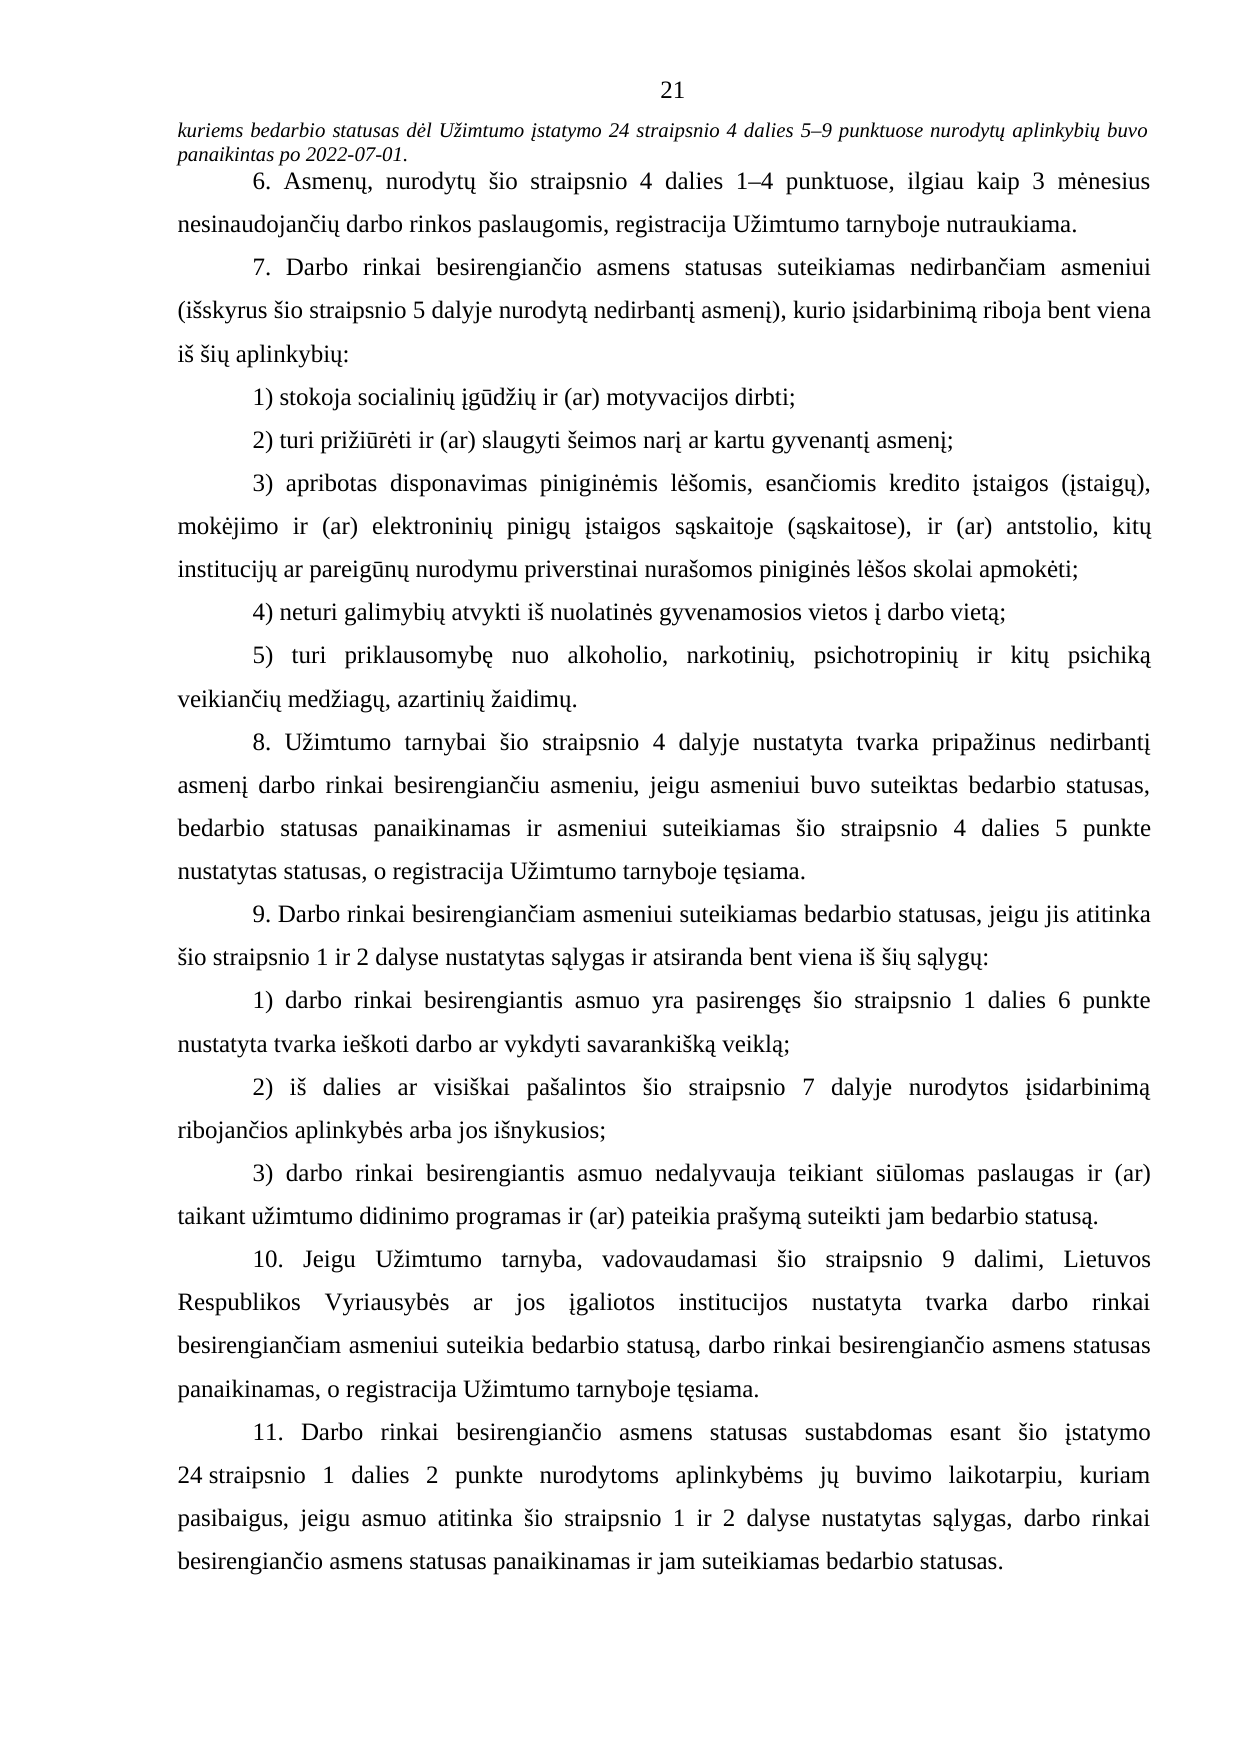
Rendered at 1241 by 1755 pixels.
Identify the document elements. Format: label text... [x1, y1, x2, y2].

text 1) darbo rinkai besirengiantis asmuo yra pasirengęs šio straipsnio 1 dalies 6 punkte nustatyta tvarka ieškoti darbo ar vykdyti savarankišką veiklą; [177, 986, 1152, 1057]
text 2) iš dalies ar visiškai pašalintos šio straipsnio 7 dalyje nurodytos įsidarbinimą ribojančios aplinkybės arba jos išnykusios; [177, 1072, 1152, 1144]
text 1) stokoja socialinių įgūdžių ir (ar) motyvacijos dirbti; [177, 382, 1152, 411]
text 8. Užimtumo tarnybai šio straipsnio 4 dalyje nustatyta tvarka pripažinus nedirbantį asmenį darbo rinkai besirengiančiu asmeniu, jeigu asmeniui buvo suteiktas bedarbio statusas, bedarbio statusas panaikinamas ir asmeniui suteikiamas šio straipsnio 4 dalies 5 punkte nustatytas statusas, o registracija Užimtumo tarnyboje tęsiama. [177, 727, 1152, 885]
text 4) neturi galimybių atvykti iš nuolatinės gyvenamosios vietos į darbo vietą; [177, 597, 1152, 626]
text 3) darbo rinkai besirengiantis asmuo nedalyvauja teikiant siūlomas paslaugas ir (ar) taikant užimtumo didinimo programas ir (ar) pateikia prašymą suteikti jam bedarbio statusą. [177, 1158, 1152, 1230]
text 10. Jeigu Užimtumo tarnyba, vadovaudamasi šio straipsnio 9 dalimi, Lietuvos Respublikos Vyriausybės ar jos įgaliotos institucijos nustatyta tvarka darbo rinkai besirengiančiam asmeniui suteikia bedarbio statusą, darbo rinkai besirengiančio asmens statusas panaikinamas, o registracija Užimtumo tarnyboje tęsiama. [177, 1244, 1152, 1402]
text 3) apribotas disponavimas piniginėmis lėšomis, esančiomis kredito įstaigos (įstaigų), mokėjimo ir (ar) elektroninių pinigų įstaigos sąskaitoje (sąskaitose), ir (ar) antstolio, kitų institucijų ar pareigūnų nurodymu priverstinai nurašomos piniginės lėšos skolai apmokėti; [177, 468, 1152, 583]
text kuriems bedarbio statusas dėl Užimtumo įstatymo 24 straipsnio 4 dalies 5–9 punktuose nurodytų aplinkybių buvo panaikintas po 2022-07-01. [177, 118, 1152, 166]
text 9. Darbo rinkai besirengiančiam asmeniui suteikiamas bedarbio statusas, jeigu jis atitinka šio straipsnio 1 ir 2 dalyse nustatytas sąlygas ir atsiranda bent viena iš šių sąlygų: [177, 899, 1152, 971]
text 11. Darbo rinkai besirengiančio asmens statusas sustabdomas esant šio įstatymo 24 straipsnio 1 dalies 2 punkte nurodytoms aplinkybėms jų buvimo laikotarpiu, kuriam pasibaigus, jeigu asmuo atitinka šio straipsnio 1 ir 2 dalyse nustatytas sąlygas, darbo rinkai besirengiančio asmens statusas panaikinamas ir jam suteikiamas bedarbio statusas. [177, 1417, 1152, 1575]
text 5) turi priklausomybę nuo alkoholio, narkotinių, psichotropinių ir kitų psichiką veikiančių medžiagų, azartinių žaidimų. [177, 641, 1152, 712]
text 6. Asmenų, nurodytų šio straipsnio 4 dalies 1–4 punktuose, ilgiau kaip 3 mėnesius nesinaudojančių darbo rinkos paslaugomis, registracija Užimtumo tarnyboje nutraukiama. [177, 166, 1152, 238]
text 7. Darbo rinkai besirengiančio asmens statusas suteikiamas nedirbančiam asmeniui (išskyrus šio straipsnio 5 dalyje nurodytą nedirbantį asmenį), kurio įsidarbinimą riboja bent viena iš šių aplinkybių: [177, 252, 1152, 367]
text 2) turi prižiūrėti ir (ar) slaugyti šeimos narį ar kartu gyvenantį asmenį; [177, 425, 1152, 454]
